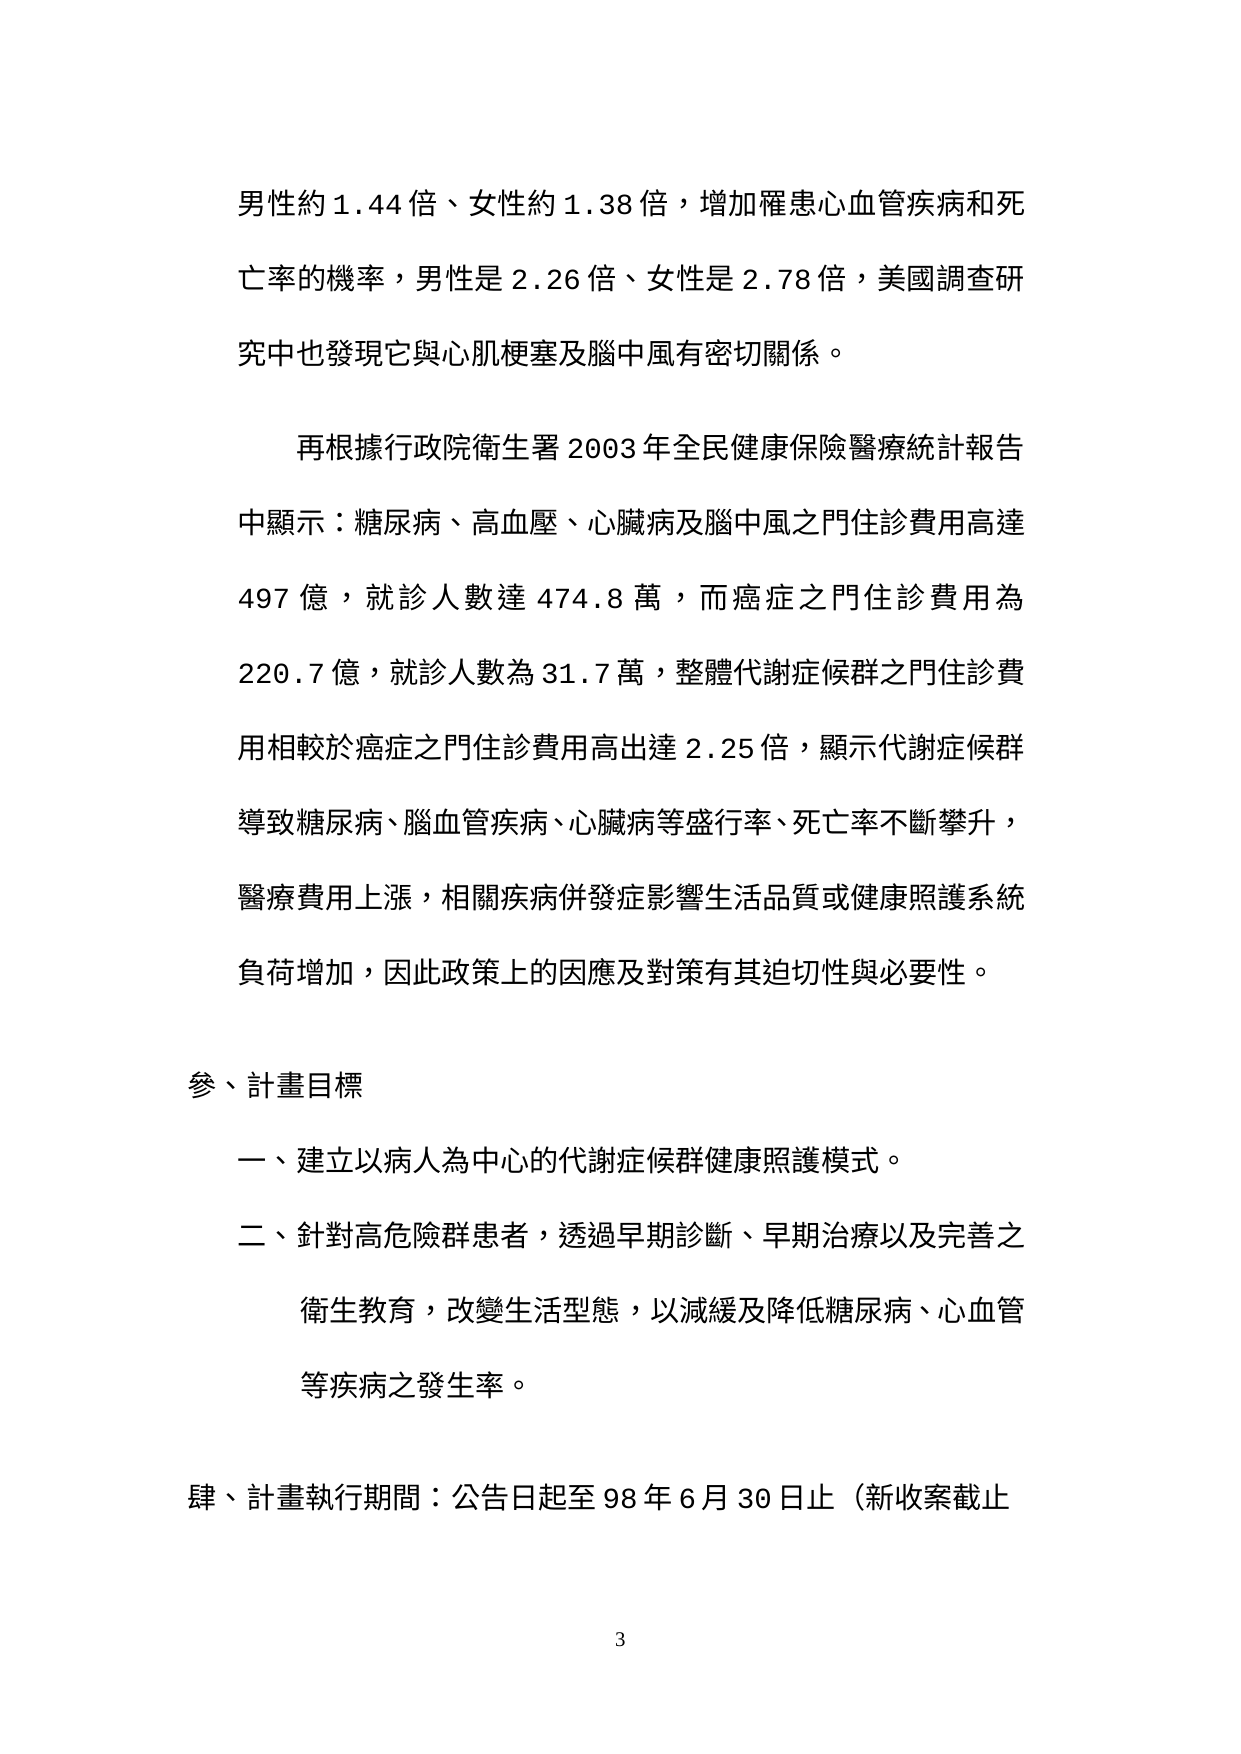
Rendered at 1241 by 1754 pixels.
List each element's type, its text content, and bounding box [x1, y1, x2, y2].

text 研究發現，腰圍越粗越容易罹患第二型糖尿病，尤其是腰圍超過100公分的男性，罹患第二型糖尿病的機率是正常人的12倍。而且男性腰圍超過90公分，女性超過80公分，健康就可能亮起紅燈，有更高的機會得到代謝症侯群及三高（高血壓、高血糖、高血脂）。代謝症候群會增加罹患糖尿病的機率，男性約1.44倍、女性約1.38倍，增加罹患心血管疾病和死亡率的機率，男性是2.26倍、女性是2.78倍，美國調查研究中也發現它與心肌梗塞及腦中風有密切關係。 [237, 164, 1025, 389]
text 一、建立以病人為中心的代謝症候群健康照護模式。 [237, 1121, 1025, 1196]
text 再根據行政院衛生署2003年全民健康保險醫療統計報告中顯示：糖尿病、高血壓、心臟病及腦中風之門住診費用高達497億，就診人數達474.8萬，而癌症之門住診費用為220.7億，就診人數為31.7萬，整體代謝症候群之門住診費用相較於癌症之門住診費用高出達2.25倍，顯示代謝症候群導致糖尿病、腦血管疾病、心臟病等盛行率、死亡率不斷攀升，醫療費用上漲，相關疾病併發症影響生活品質或健康照護系統負荷增加，因此政策上的因應及對策有其迫切性與必要性。 [237, 408, 1025, 1008]
text 二、針對高危險群患者，透過早期診斷、早期治療以及完善之衛生教育，改變生活型態，以減緩及降低糖尿病、心血管等疾病之發生率。 [237, 1196, 1025, 1421]
list 計畫目標 [187, 1046, 1025, 1121]
list 計畫執行期間：公告日起至98年6月30日止（新收案截止 [187, 1458, 1025, 1533]
